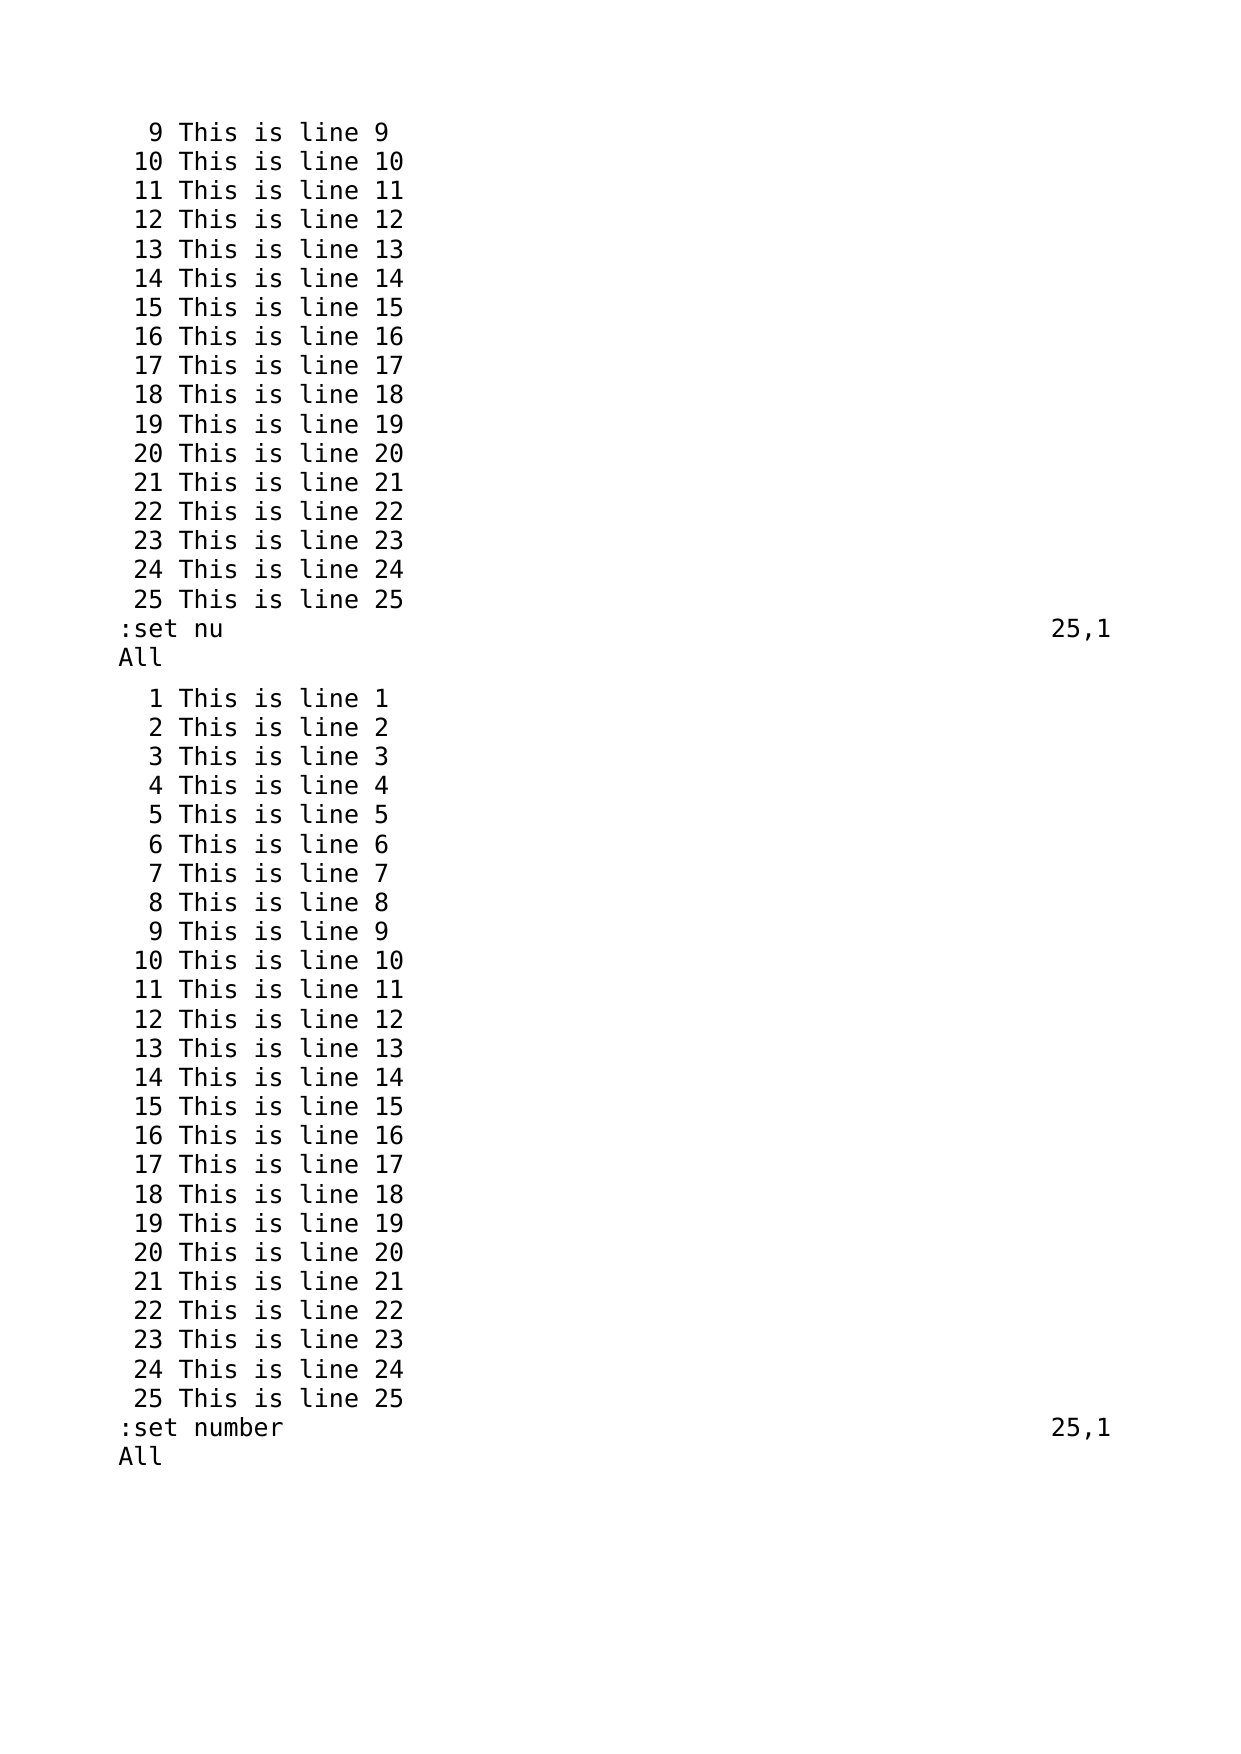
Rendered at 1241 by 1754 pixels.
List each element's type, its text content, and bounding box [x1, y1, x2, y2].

text 1 This is line 1 2 This is line 2 3 This is line 3 4 This is line 4 5 This is line 5 6 This is line 6 7 This is line 7 8 This is line 8 9 This is line 9 10 This is line 10 11 This is line 11 12 This is line 12 13 This is line 13 14 This is line 14 15 This is line 15 16 This is line 16 17 This is line 17 18 This is line 18 19 This is line 19 20 This is line 20 21 This is line 21 22 This is line 22 23 This is line 23 24 This is line 24 25 This is line 25 :set number 25,1 All [118, 684, 1122, 1472]
text 9 This is line 9 10 This is line 10 11 This is line 11 12 This is line 12 13 This is line 13 14 This is line 14 15 This is line 15 16 This is line 16 17 This is line 17 18 This is line 18 19 This is line 19 20 This is line 20 21 This is line 21 22 This is line 22 23 This is line 23 24 This is line 24 25 This is line 25 :set nu 25,1 All [118, 118, 1122, 672]
